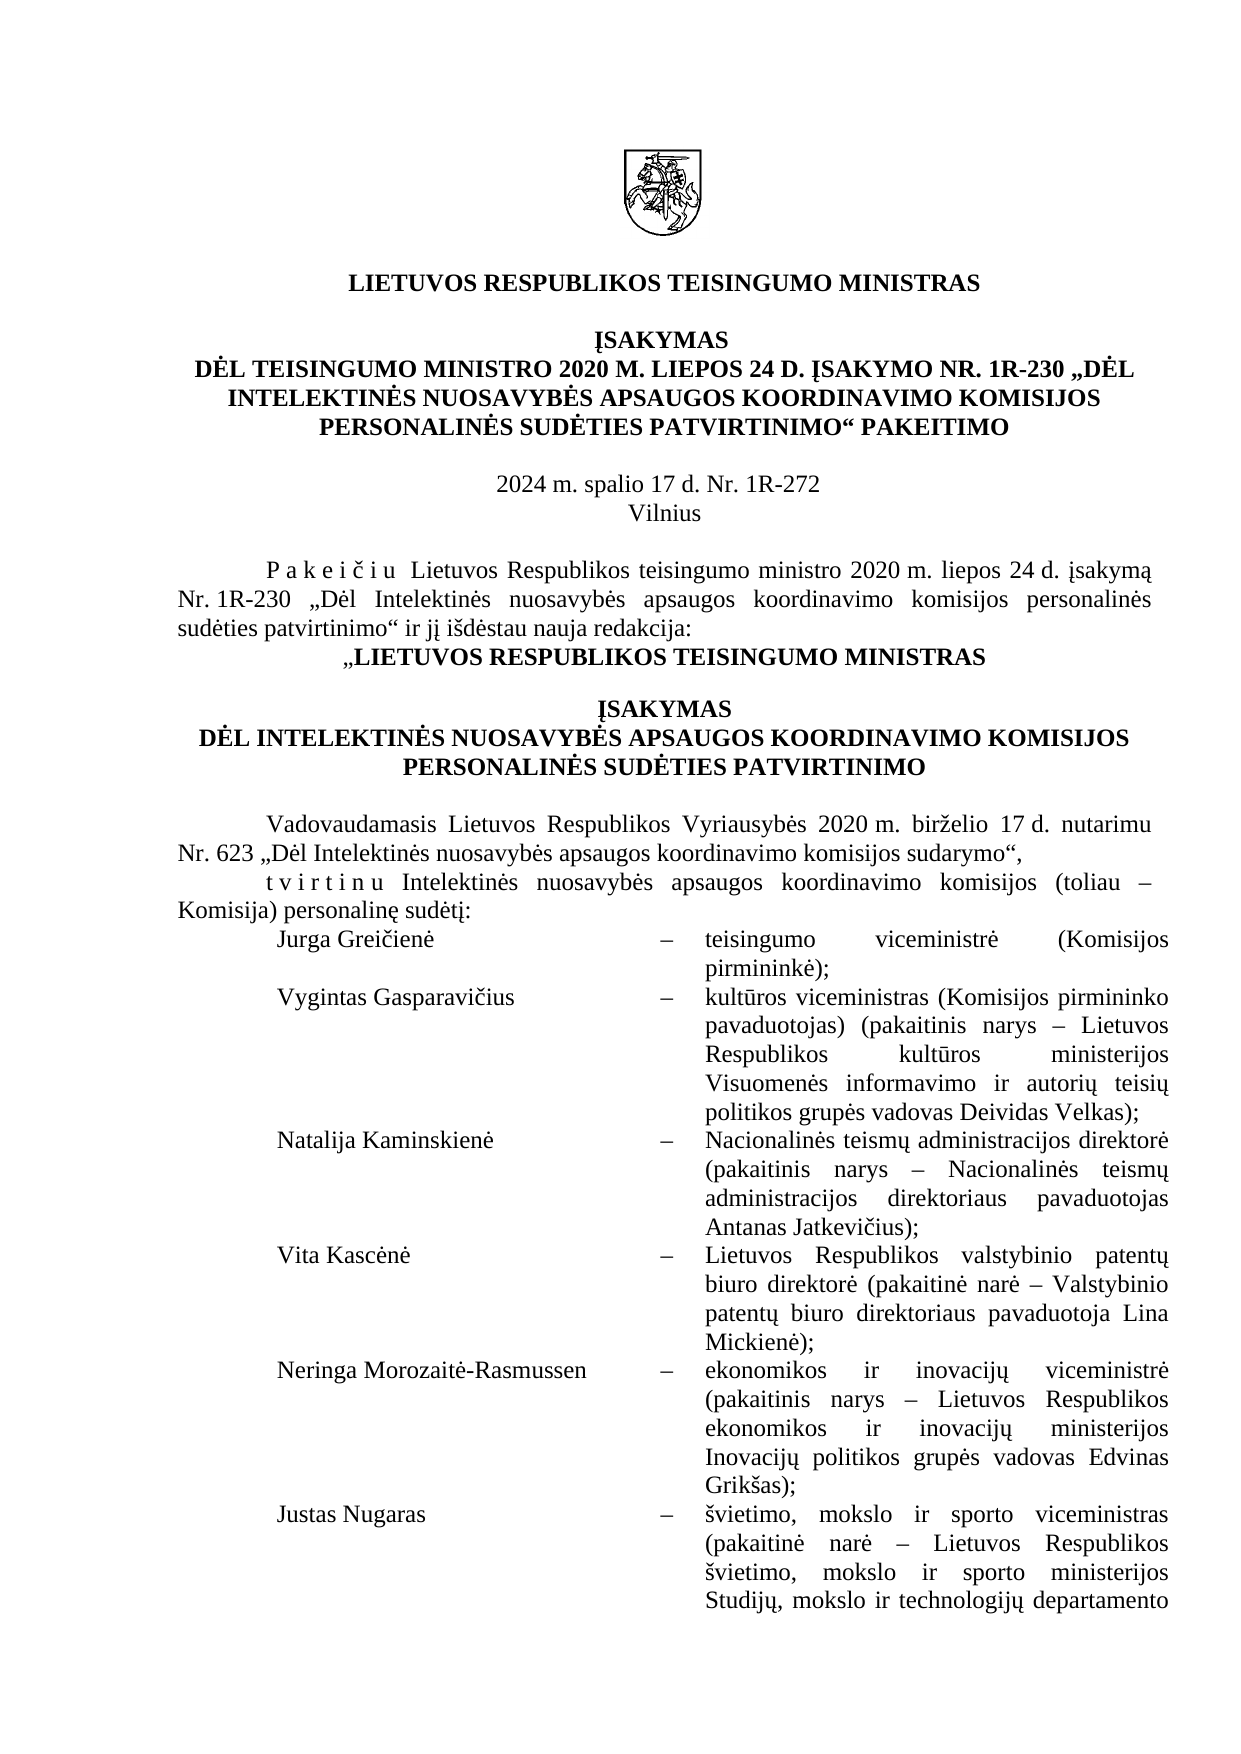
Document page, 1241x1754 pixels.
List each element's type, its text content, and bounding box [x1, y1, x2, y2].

table_cell Justas Nugaras [265, 1499, 649, 1614]
text LIETUVOS RESPUBLIKOS TEISINGUMO MINISTRAS [177, 268, 1152, 297]
text ĮSAKYMAS [177, 325, 1152, 354]
text „LIETUVOS RESPUBLIKOS TEISINGUMO MINISTRAS [177, 642, 1152, 670]
table_cell – [649, 1499, 693, 1614]
table_cell – [649, 1356, 693, 1499]
table_header Jurga Greičienė [265, 924, 649, 982]
table_cell Neringa Morozaitė-Rasmussen [265, 1356, 649, 1499]
table_cell Nacionalinės teismų administracijos direktorė (pakaitinis narys – Nacionalinės teismų administracijos direktoriaus pavaduotojas Antanas Jatkevičius); [694, 1126, 1180, 1241]
table_header – [649, 924, 693, 982]
table_cell ekonomikos ir inovacijų viceministrė (pakaitinis narys – Lietuvos Respublikos ekonomikos ir inovacijų ministerijos Inovacijų politikos grupės vadovas Edvinas Grikšas); [694, 1356, 1180, 1499]
text 2024 m. spalio 17 d. Nr. 1R-272 [177, 469, 1152, 498]
text DĖL TEISINGUMO MINISTRO 2020 M. Liepos 24 D. ĮSAKYMO NR. 1R-230 „DĖL INTELEKTINĖS NUOSAVYBĖS APSAUGOS KOORDINAVIMO KOMISIJOS PERSONALINĖS SUDĖTIES PATVIRTINIMO“ PAKEITIMO [177, 354, 1152, 440]
table_cell Natalija Kaminskienė [265, 1126, 649, 1241]
text Pakeičiu Lietuvos Respublikos teisingumo ministro 2020 m. liepos 24 d. įsakymą Nr. 1R-230 „Dėl Intelektinės nuosavybės apsaugos koordinavimo komisijos personalinės sudėties patvirtinimo“ ir jį išdėstau nauja redakcija: [177, 555, 1152, 642]
text DĖL INTELEKTINĖS NUOSAVYBĖS APSAUGOS KOORDINAVIMO KOMISIJOS PERSONALINĖS SUDĖTIES PATVIRTINIMO [177, 723, 1152, 781]
table_cell Vita Kascėnė [265, 1241, 649, 1356]
text Vilnius [177, 498, 1152, 527]
text ĮSAKYMAS [177, 694, 1152, 723]
text tvirtinu Intelektinės nuosavybės apsaugos koordinavimo komisijos (toliau – Komisija) personalinę sudėtį: [177, 867, 1152, 924]
table_cell – [649, 982, 693, 1126]
table_cell – [649, 1126, 693, 1241]
table_cell Vygintas Gasparavičius [265, 982, 649, 1126]
table_cell švietimo, mokslo ir sporto viceministras (pakaitinė narė – Lietuvos Respublikos švietimo, mokslo ir sporto ministerijos Studijų, mokslo ir technologijų departamento [694, 1499, 1180, 1614]
text Vadovaudamasis Lietuvos Respublikos Vyriausybės 2020 m. birželio 17 d. nutarimu Nr. 623 „Dėl Intelektinės nuosavybės apsaugos koordinavimo komisijos sudarymo“, [177, 809, 1152, 867]
table_header teisingumo viceministrė (Komisijos pirmininkė); [694, 924, 1180, 982]
table_cell Lietuvos Respublikos valstybinio patentų biuro direktorė (pakaitinė narė – Valstybinio patentų biuro direktoriaus pavaduotoja Lina Mickienė); [694, 1241, 1180, 1356]
table_cell kultūros viceministras (Komisijos pirmininko pavaduotojas) (pakaitinis narys – Lietuvos Respublikos kultūros ministerijos Visuomenės informavimo ir autorių teisių politikos grupės vadovas Deividas Velkas); [694, 982, 1180, 1126]
table_cell – [649, 1241, 693, 1356]
